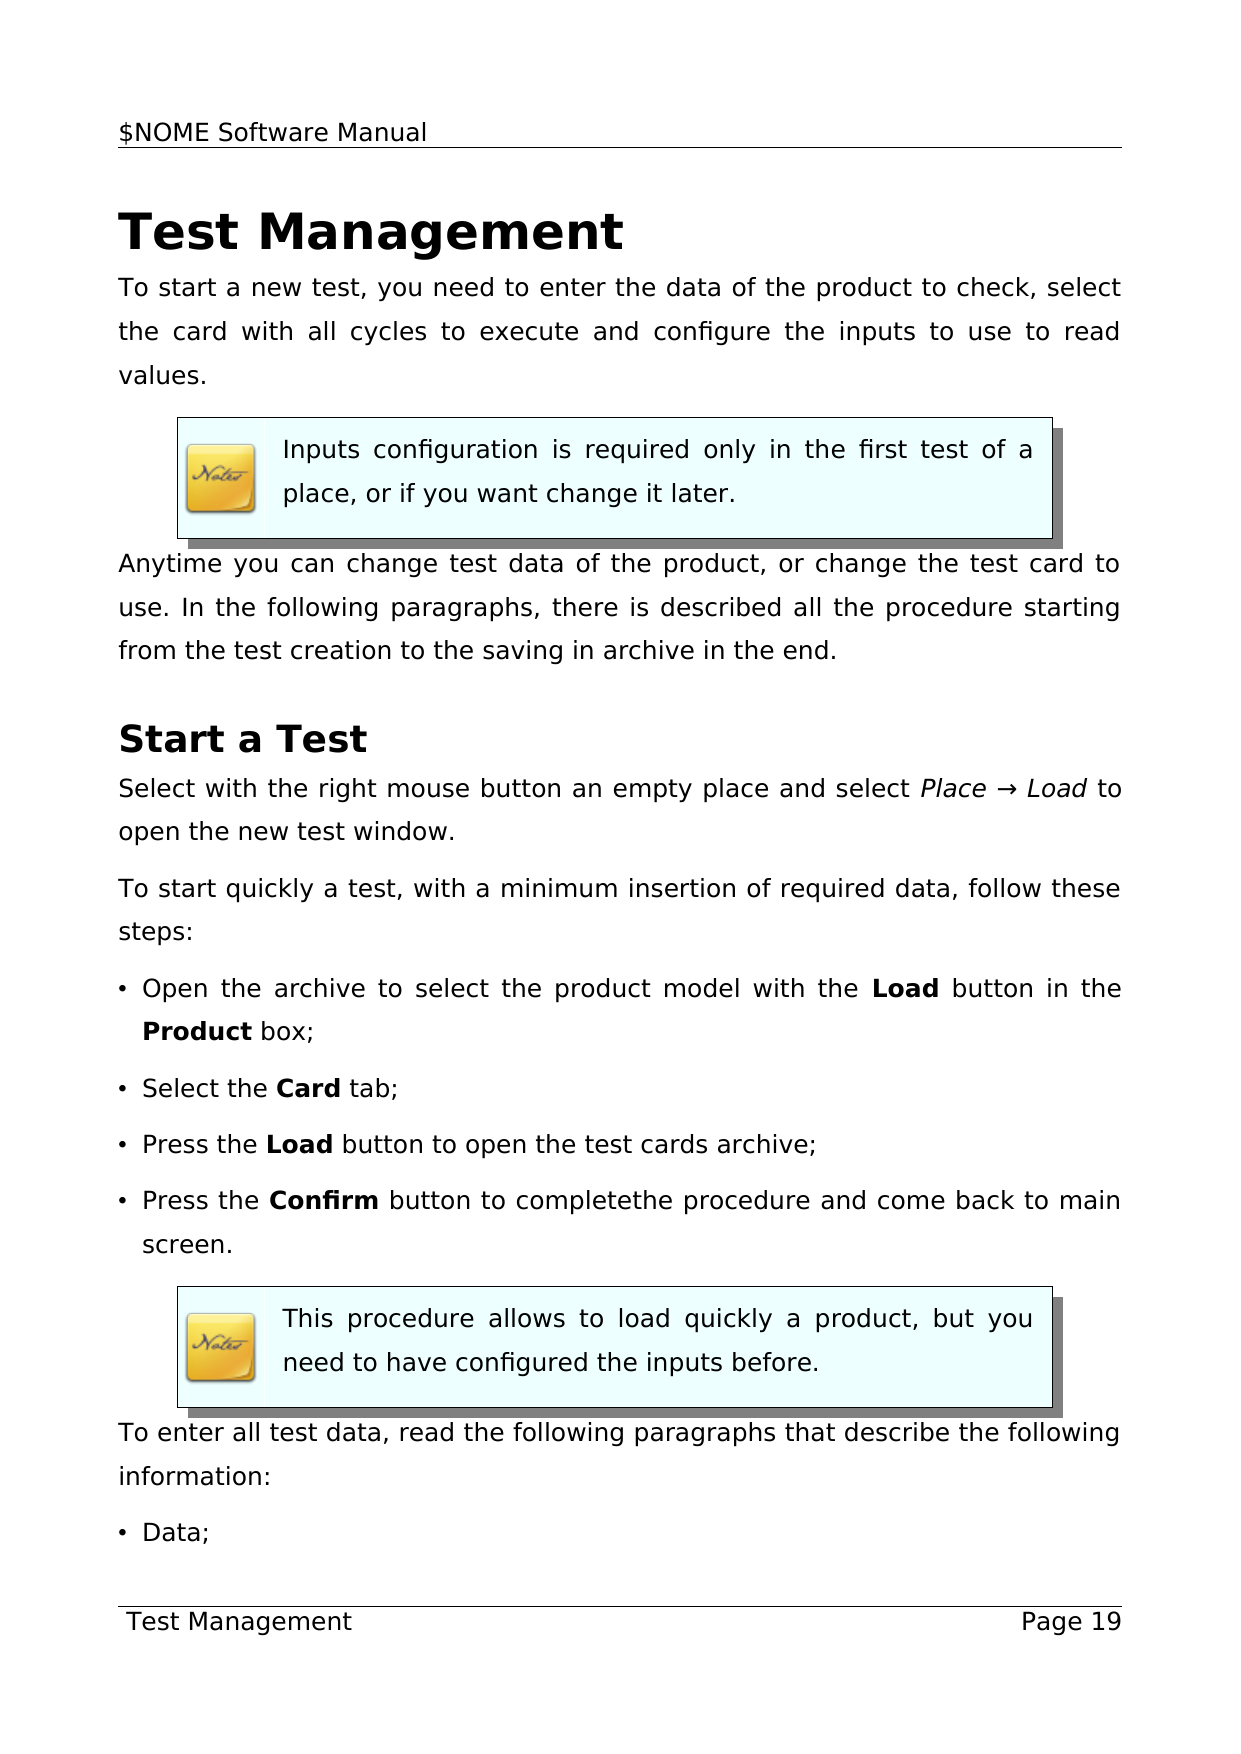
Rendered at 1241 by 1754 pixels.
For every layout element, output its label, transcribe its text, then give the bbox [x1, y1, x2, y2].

text Anytime you can change test data of the product, or change the test card to use. In the following paragraphs, there is described all the procedure starting from the test creation to the saving in archive in the end. [118, 549, 1122, 666]
table_header [178, 1287, 264, 1407]
subtitle Start a Test [118, 718, 1122, 761]
text Select with the right mouse button an empty place and select Place → Load to open the new test window. [118, 774, 1122, 847]
list Select the Card tab; [118, 1074, 1122, 1103]
list Data; [118, 1518, 1122, 1547]
table_header This procedure allows to load quickly a product, but you need to have configured the inputs before. [265, 1287, 1052, 1407]
list Press the Load button to open the test cards archive; [118, 1130, 1122, 1159]
picture [183, 440, 259, 516]
table_header [178, 418, 264, 538]
text To enter all test data, read the following paragraphs that describe the following information: [118, 1418, 1122, 1491]
table_header Inputs configuration is required only in the first test of a place, or if you want change it later. [265, 418, 1052, 538]
text To start quickly a test, with a minimum insertion of required data, follow these steps: [118, 874, 1122, 947]
text To start a new test, you need to enter the data of the product to check, select the card with all cycles to execute and configure the inputs to use to read values. [118, 273, 1122, 390]
list Open the archive to select the product model with the Load button in the Product box; [118, 974, 1122, 1047]
picture [183, 1309, 259, 1385]
subtitle Test Management [118, 203, 1122, 261]
list Press the Confirm button to completethe procedure and come back to main screen. [118, 1186, 1122, 1259]
